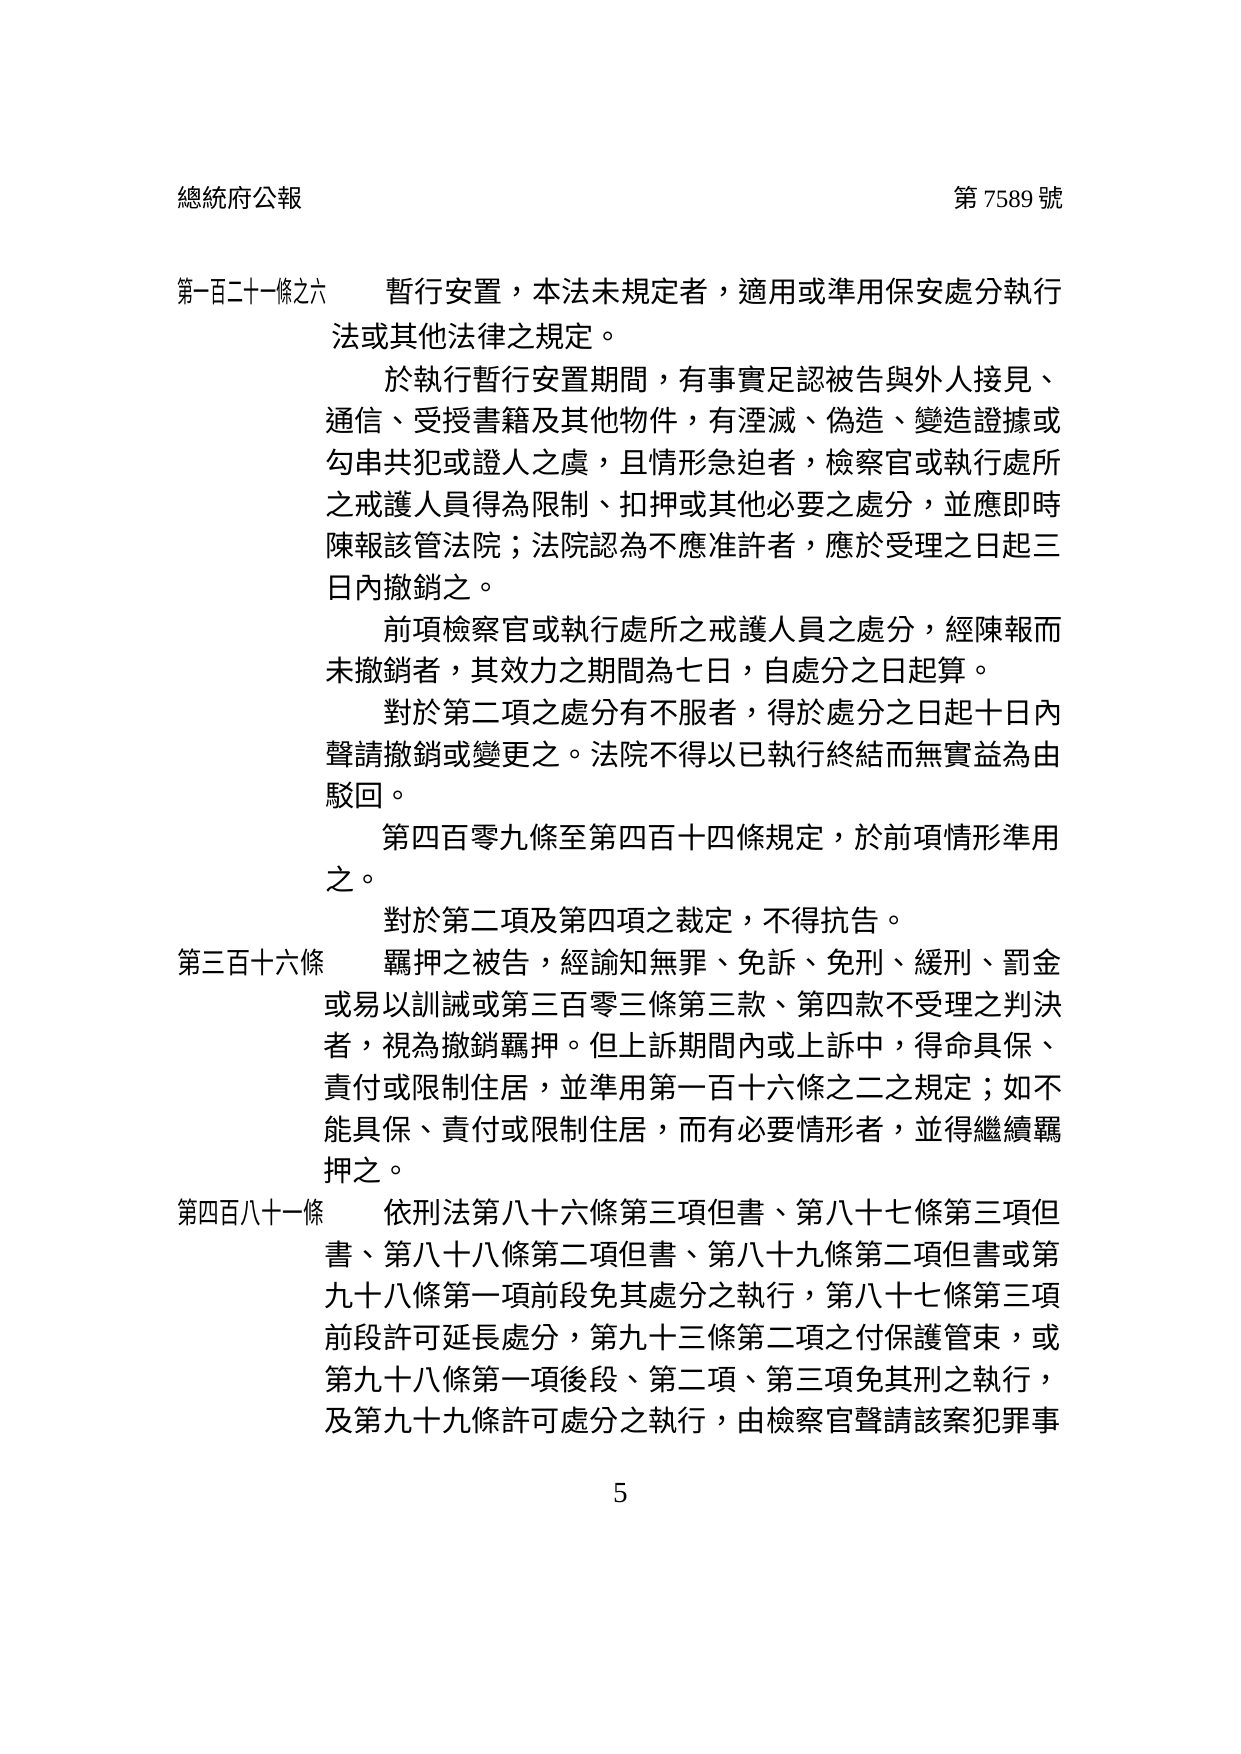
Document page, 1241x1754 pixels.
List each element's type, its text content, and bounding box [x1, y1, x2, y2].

text 對於第二項及第四項之裁定，不得抗告。 [325, 898, 1063, 940]
text 對於第二項之處分有不服者，得於處分之日起十日內聲請撤銷或變更之。法院不得以已執行終結而無實益為由駁回。 [325, 690, 1063, 815]
text 第四百八十一條 依刑法第八十六條第三項但書、第八十七條第三項但書、第八十八條第二項但書、第八十九條第二項但書或第九十八條第一項前段免其處分之執行，第八十七條第三項前段許可延長處分，第九十三條第二項之付保護管束，或第九十八條第一項後段、第二項、第三項免其刑之執行，及第九十九條許可處分之執行，由檢察官聲請該案犯罪事 [177, 1190, 1063, 1440]
text 前項檢察官或執行處所之戒護人員之處分，經陳報而未撤銷者，其效力之期間為七日，自處分之日起算。 [325, 607, 1063, 690]
text 第三百十六條 羈押之被告，經諭知無罪、免訴、免刑、緩刑、罰金或易以訓誡或第三百零三條第三款、第四款不受理之判決者，視為撤銷羈押。但上訴期間內或上訴中，得命具保、責付或限制住居，並準用第一百十六條之二之規定；如不能具保、責付或限制住居，而有必要情形者，並得繼續羈押之。 [177, 940, 1063, 1190]
text 於執行暫行安置期間，有事實足認被告與外人接見、通信、受授書籍及其他物件，有湮滅、偽造、變造證據或勾串共犯或證人之虞，且情形急迫者，檢察官或執行處所之戒護人員得為限制、扣押或其他必要之處分，並應即時陳報該管法院；法院認為不應准許者，應於受理之日起三日內撤銷之。 [325, 357, 1063, 607]
text 第四百零九條至第四百十四條規定，於前項情形準用之。 [325, 815, 1063, 898]
text 第一百二十一條之六 暫行安置，本法未規定者，適用或準用保安處分執行法或其他法律之規定。 [177, 266, 1063, 357]
